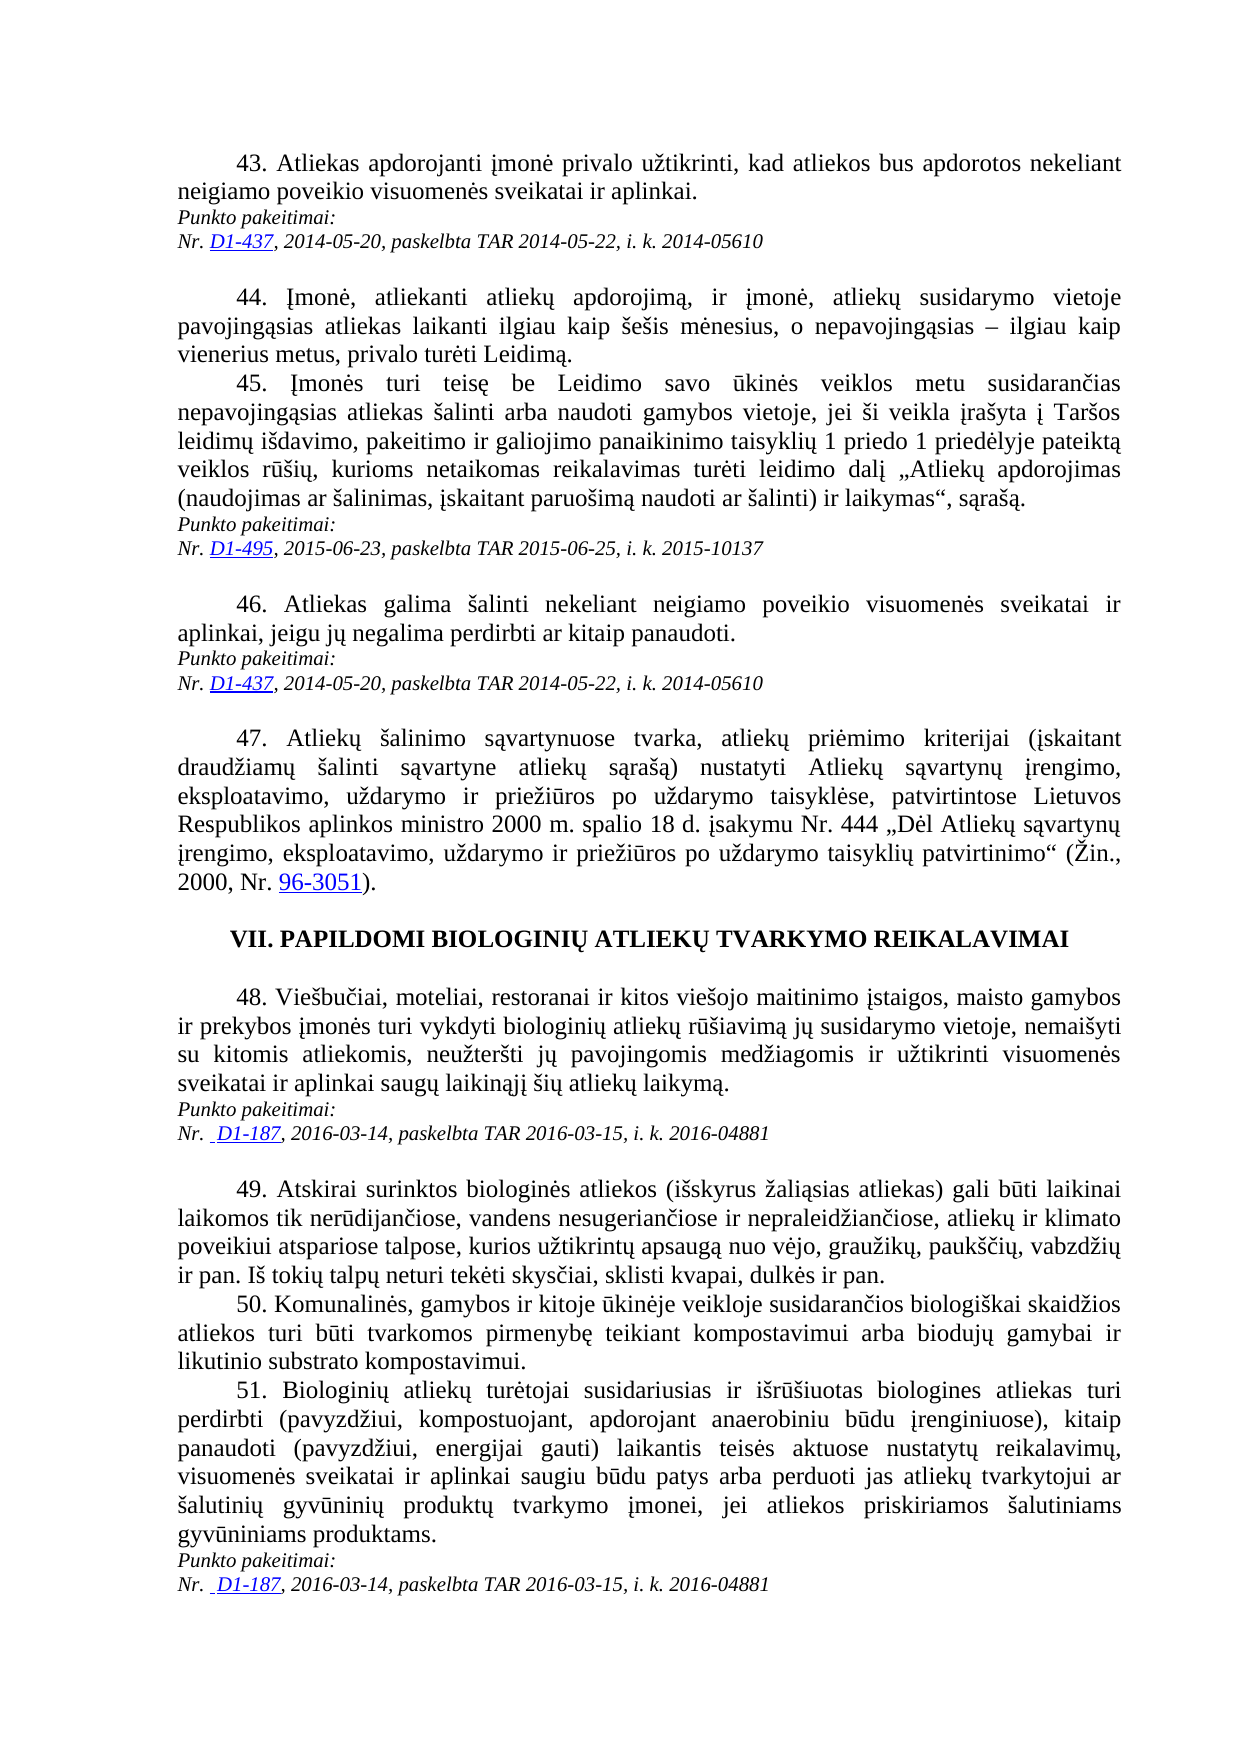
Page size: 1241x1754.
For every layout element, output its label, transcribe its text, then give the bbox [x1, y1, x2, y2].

text Punkto pakeitimai: [177, 512, 1122, 536]
text 43. Atliekas apdorojanti įmonė privalo užtikrinti, kad atliekos bus apdorotos nekeliant neigiamo poveikio visuomenės sveikatai ir aplinkai. [177, 148, 1122, 205]
text 46. Atliekas galima šalinti nekeliant neigiamo poveikio visuomenės sveikatai ir aplinkai, jeigu jų negalima perdirbti ar kitaip panaudoti. [177, 589, 1122, 646]
text 47. Atliekų šalinimo sąvartynuose tvarka, atliekų priėmimo kriterijai (įskaitant draudžiamų šalinti sąvartyne atliekų sąrašą) nustatyti Atliekų sąvartynų įrengimo, eksploatavimo, uždarymo ir priežiūros po uždarymo taisyklėse, patvirtintose Lietuvos Respublikos aplinkos ministro 2000 m. spalio 18 d. įsakymu Nr. 444 „Dėl Atliekų sąvartynų įrengimo, eksploatavimo, uždarymo ir priežiūros po uždarymo taisyklių patvirtinimo“ (Žin., 2000, Nr. 96-3051). [177, 723, 1122, 896]
text VII. PAPILDOMI BIOLOGINIŲ ATLIEKŲ TVARKYMO REIKALAVIMAI [177, 924, 1122, 953]
text Nr. D1-437, 2014-05-20, paskelbta TAR 2014-05-22, i. k. 2014-05610 [177, 229, 1122, 253]
text Punkto pakeitimai: [177, 1097, 1122, 1121]
text Punkto pakeitimai: [177, 1548, 1122, 1572]
text 48. Viešbučiai, moteliai, restoranai ir kitos viešojo maitinimo įstaigos, maisto gamybos ir prekybos įmonės turi vykdyti biologinių atliekų rūšiavimą jų susidarymo vietoje, nemaišyti su kitomis atliekomis, neužteršti jų pavojingomis medžiagomis ir užtikrinti visuomenės sveikatai ir aplinkai saugų laikinąjį šių atliekų laikymą. [177, 982, 1122, 1097]
text Nr. D1-187, 2016-03-14, paskelbta TAR 2016-03-15, i. k. 2016-04881 [177, 1572, 1122, 1596]
text 51. Biologinių atliekų turėtojai susidariusias ir išrūšiuotas biologines atliekas turi perdirbti (pavyzdžiui, kompostuojant, apdorojant anaerobiniu būdu įrenginiuose), kitaip panaudoti (pavyzdžiui, energijai gauti) laikantis teisės aktuose nustatytų reikalavimų, visuomenės sveikatai ir aplinkai saugiu būdu patys arba perduoti jas atliekų tvarkytojui ar šalutinių gyvūninių produktų tvarkymo įmonei, jei atliekos priskiriamos šalutiniams gyvūniniams produktams. [177, 1375, 1122, 1548]
text Punkto pakeitimai: [177, 646, 1122, 670]
text 44. Įmonė, atliekanti atliekų apdorojimą, ir įmonė, atliekų susidarymo vietoje pavojingąsias atliekas laikanti ilgiau kaip šešis mėnesius, o nepavojingąsias – ilgiau kaip vienerius metus, privalo turėti Leidimą. [177, 282, 1122, 368]
text 49. Atskirai surinktos biologinės atliekos (išskyrus žaliąsias atliekas) gali būti laikinai laikomos tik nerūdijančiose, vandens nesugeriančiose ir nepraleidžiančiose, atliekų ir klimato poveikiui atspariose talpose, kurios užtikrintų apsaugą nuo vėjo, graužikų, paukščių, vabzdžių ir pan. Iš tokių talpų neturi tekėti skysčiai, sklisti kvapai, dulkės ir pan. [177, 1174, 1122, 1289]
text Punkto pakeitimai: [177, 205, 1122, 229]
text Nr. D1-187, 2016-03-14, paskelbta TAR 2016-03-15, i. k. 2016-04881 [177, 1121, 1122, 1145]
text Nr. D1-495, 2015-06-23, paskelbta TAR 2015-06-25, i. k. 2015-10137 [177, 536, 1122, 560]
text 45. Įmonės turi teisę be Leidimo savo ūkinės veiklos metu susidarančias nepavojingąsias atliekas šalinti arba naudoti gamybos vietoje, jei ši veikla įrašyta į Taršos leidimų išdavimo, pakeitimo ir galiojimo panaikinimo taisyklių 1 priedo 1 priedėlyje pateiktą veiklos rūšių, kurioms netaikomas reikalavimas turėti leidimo dalį „Atliekų apdorojimas (naudojimas ar šalinimas, įskaitant paruošimą naudoti ar šalinti) ir laikymas“, sąrašą. [177, 368, 1122, 512]
text Nr. D1-437, 2014-05-20, paskelbta TAR 2014-05-22, i. k. 2014-05610 [177, 670, 1122, 694]
text 50. Komunalinės, gamybos ir kitoje ūkinėje veikloje susidarančios biologiškai skaidžios atliekos turi būti tvarkomos pirmenybę teikiant kompostavimui arba biodujų gamybai ir likutinio substrato kompostavimui. [177, 1289, 1122, 1375]
